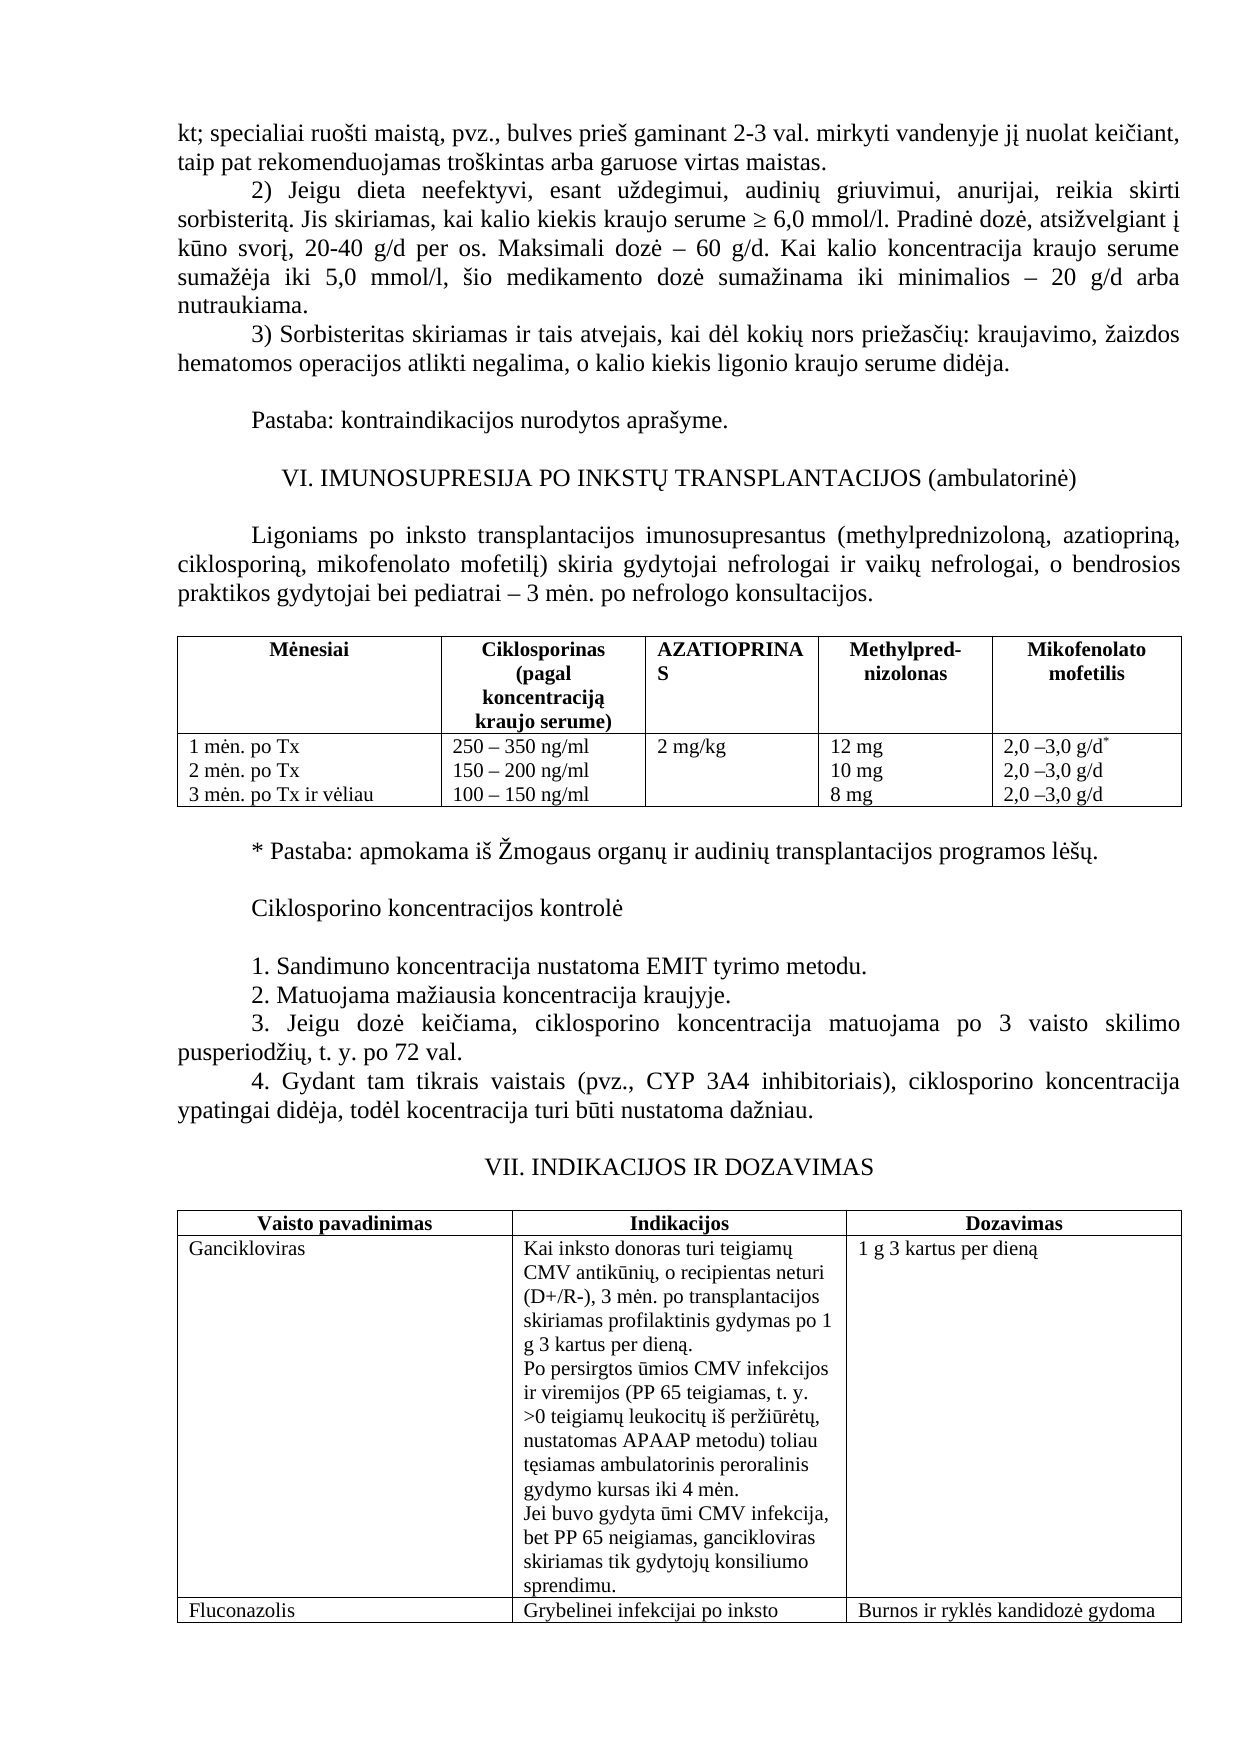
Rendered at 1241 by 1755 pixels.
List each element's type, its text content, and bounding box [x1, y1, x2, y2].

table_header Vaisto pavadinimas [178, 1211, 512, 1235]
text Ciklosporino koncentracijos kontrolė [177, 893, 1181, 922]
table_cell Grybelinei infekcijai po inksto [513, 1598, 846, 1622]
text 2. Matuojama mažiausia koncentracija kraujyje. [177, 980, 1181, 1008]
text 4. Gydant tam tikrais vaistais (pvz., CYP 3A4 inhibitoriais), ciklosporino koncentracija ypatingai didėja, todėl kocentracija turi būti nustatoma dažniau. [177, 1066, 1181, 1123]
text 3) Sorbisteritas skiriamas ir tais atvejais, kai dėl kokių nors priežasčių: kraujavimo, žaizdos hematomos operacijos atlikti negalima, o kalio kiekis ligonio kraujo serume didėja. [177, 319, 1181, 377]
table_cell 1 mėn. po Tx 2 mėn. po Tx 3 mėn. po Tx ir vėliau [178, 734, 441, 806]
table_cell 1 g 3 kartus per dieną [847, 1236, 1181, 1597]
table_cell Kai inksto donoras turi teigiamų CMV antikūnių, o recipientas neturi (D+/R-), 3 mėn. po transplantacijos skiriamas profilaktinis gydymas po 1 g 3 kartus per dieną. Po persirgtos ūmios CMV infekcijos ir viremijos (PP 65 teigiamas, t. y. >0 teigiamų leukocitų iš peržiūrėtų, nustatomas APAAP metodu) toliau tęsiamas ambulatorinis peroralinis gydymo kursas iki 4 mėn. Jei buvo gydyta ūmi CMV infekcija, bet PP 65 neigiamas, gancikloviras skiriamas tik gydytojų konsiliumo sprendimu. [513, 1236, 846, 1597]
table_header Mėnesiai [178, 637, 441, 733]
table_header Indikacijos [513, 1211, 846, 1235]
table_header Azatioprinas [646, 637, 818, 733]
text Ligoniams po inksto transplantacijos imunosupresantus (methylprednizoloną, azatiopriną, ciklosporiną, mikofenolato mofetilį) skiria gydytojai nefrologai ir vaikų nefrologai, o bendrosios praktikos gydytojai bei pediatrai – 3 mėn. po nefrologo konsultacijos. [177, 521, 1181, 607]
table_cell Fluconazolis [178, 1598, 512, 1622]
text kt; specialiai ruošti maistą, pvz., bulves prieš gaminant 2-3 val. mirkyti vandenyje jį nuolat keičiant, taip pat rekomenduojamas troškintas arba garuose virtas maistas. [177, 118, 1181, 176]
table_header Mikofenolato mofetilis [993, 637, 1181, 733]
text VII. INDIKACIJOS IR DOZAVIMAS [177, 1152, 1181, 1181]
table_cell 250 – 350 ng/ml 150 – 200 ng/ml 100 – 150 ng/ml [442, 734, 645, 806]
text VI. IMUNOSUPRESIJA PO INKSTŲ TRANSPLANTACIJOS (ambulatorinė) [177, 463, 1181, 492]
table_cell 2,0 –3,0 g/d* 2,0 –3,0 g/d 2,0 –3,0 g/d [993, 734, 1181, 806]
text Pastaba: kontraindikacijos nurodytos aprašyme. [177, 406, 1181, 434]
text * Pastaba: apmokama iš Žmogaus organų ir audinių transplantacijos programos lėšų. [177, 836, 1181, 865]
table_cell Gancikloviras [178, 1236, 512, 1597]
table_header Dozavimas [847, 1211, 1181, 1235]
text 3. Jeigu dozė keičiama, ciklosporino koncentracija matuojama po 3 vaisto skilimo pusperiodžių, t. y. po 72 val. [177, 1008, 1181, 1066]
table_header Methylpred-nizolonas [819, 637, 992, 733]
table_cell 12 mg 10 mg 8 mg [819, 734, 992, 806]
table_cell Burnos ir ryklės kandidozė gydoma [847, 1598, 1181, 1622]
text 2) Jeigu dieta neefektyvi, esant uždegimui, audinių griuvimui, anurijai, reikia skirti sorbisteritą. Jis skiriamas, kai kalio kiekis kraujo serume ≥ 6,0 mmol/l. Pradinė dozė, atsižvelgiant į kūno svorį, 20-40 g/d per os. Maksimali dozė – 60 g/d. Kai kalio koncentracija kraujo serume sumažėja iki 5,0 mmol/l, šio medikamento dozė sumažinama iki minimalios – 20 g/d arba nutraukiama. [177, 176, 1181, 319]
table_cell 2 mg/kg [646, 734, 818, 806]
text 1. Sandimuno koncentracija nustatoma EMIT tyrimo metodu. [177, 951, 1181, 980]
table_header Ciklosporinas (pagal koncentraciją kraujo serume) [442, 637, 645, 733]
